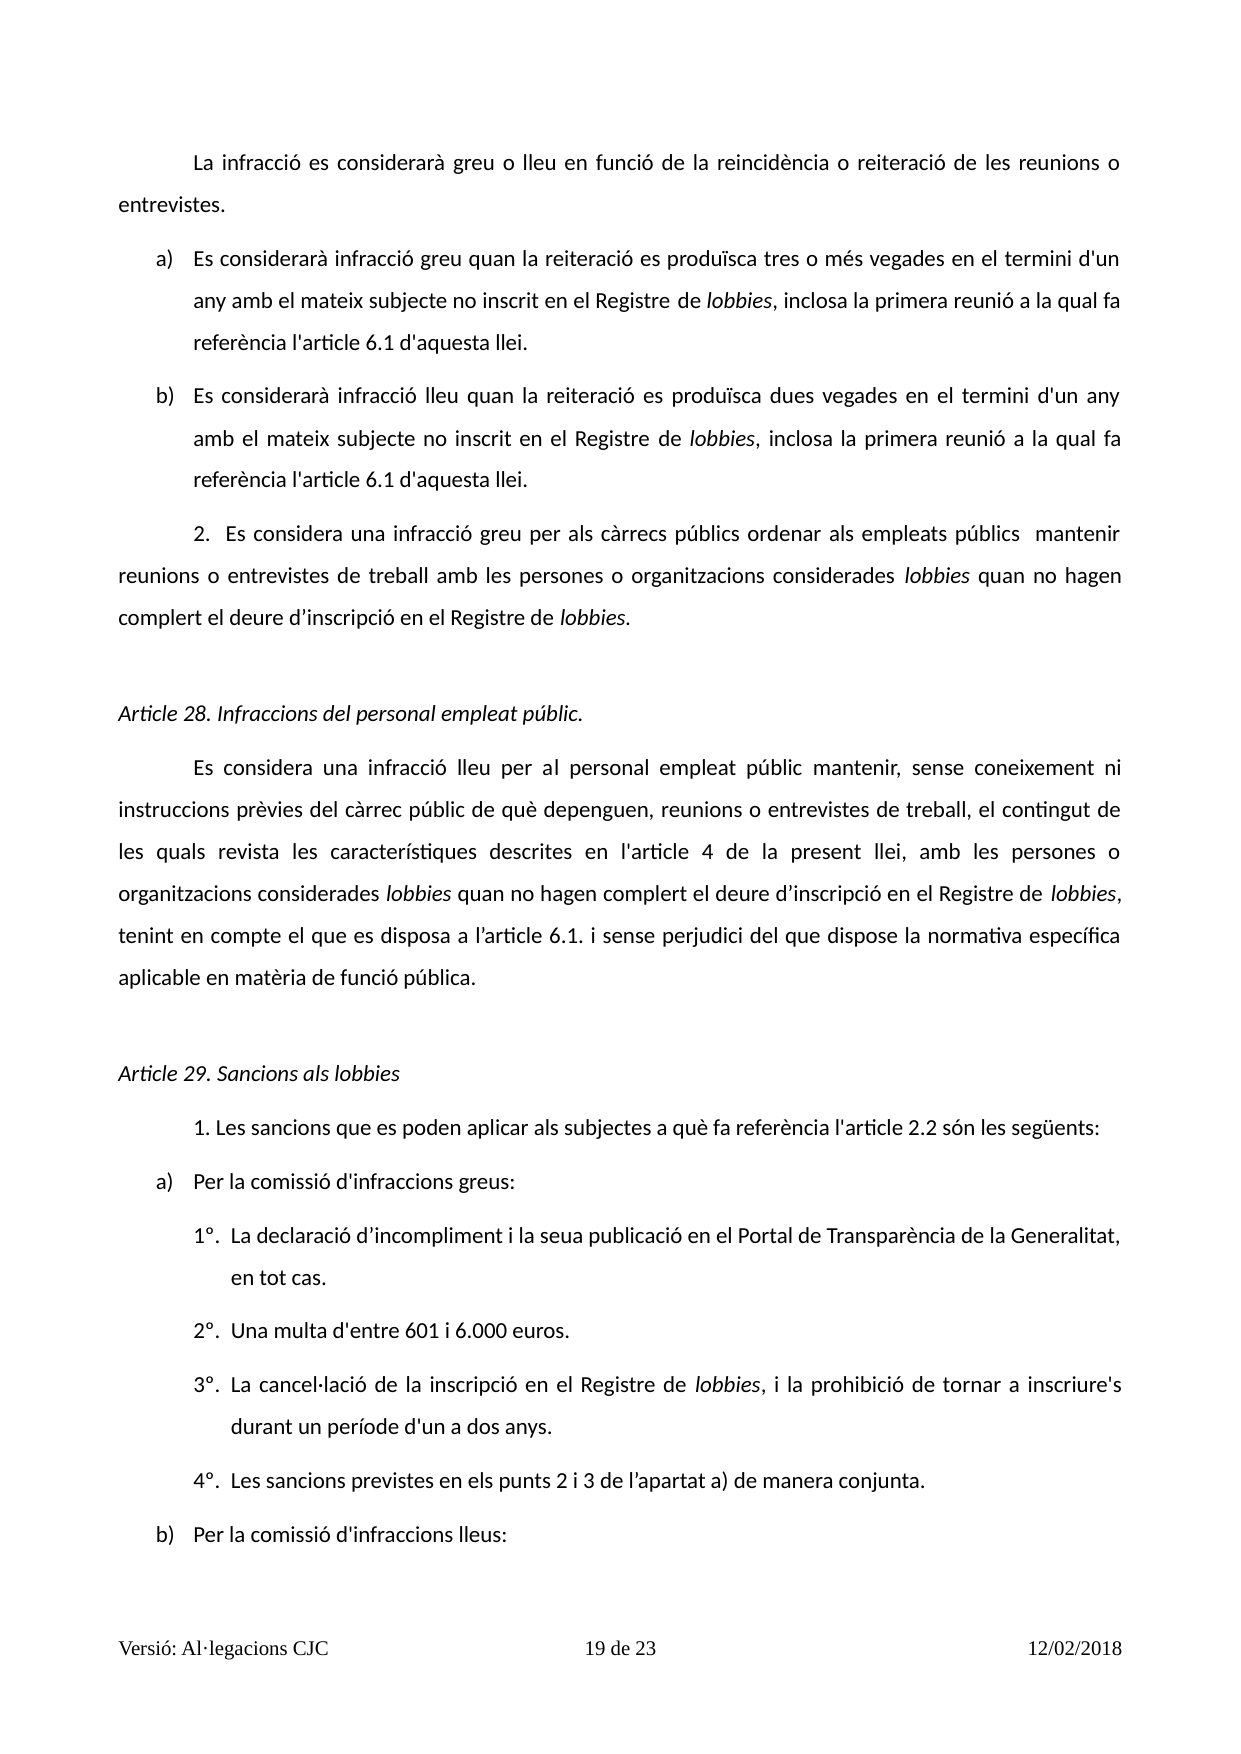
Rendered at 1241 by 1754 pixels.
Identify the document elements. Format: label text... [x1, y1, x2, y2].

list La cancel·lació de la inscripció en el Registre de lobbies, i la prohibició de tornar a inscriure's durant un període d'un a dos anys. [193, 1370, 1122, 1440]
list Una multa d'entre 601 i 6.000 euros. [193, 1317, 1122, 1344]
list Per la comissió d'infraccions lleus: [156, 1520, 1122, 1548]
text La infracció es considerarà greu o lleu en funció de la reincidència o reiteració de les reunions o entrevistes. [118, 148, 1122, 218]
list Les sancions previstes en els punts 2 i 3 de l’apartat a) de manera conjunta. [193, 1466, 1122, 1494]
text Article 29. Sancions als lobbies [118, 1059, 1122, 1088]
list La declaració d’incompliment i la seua publicació en el Portal de Transparència de la Generalitat, en tot cas. [193, 1221, 1122, 1291]
list Es considerarà infracció greu quan la reiteració es produïsca tres o més vegades en el termini d'un any amb el mateix subjecte no inscrit en el Registre de lobbies, inclosa la primera reunió a la qual fa referència l'article 6.1 d'aquesta llei. [156, 244, 1122, 356]
text Es considera una infracció lleu per al personal empleat públic mantenir, sense coneixement ni instruccions prèvies del càrrec públic de què depenguen, reunions o entrevistes de treball, el contingut de les quals revista les característiques descrites en l'article 4 de la present llei, amb les persones o organitzacions considerades lobbies quan no hagen complert el deure d’inscripció en el Registre de lobbies, tenint en compte el que es disposa a l’article 6.1. i sense perjudici del que dispose la normativa específica aplicable en matèria de funció pública. [118, 753, 1122, 991]
list Es considerarà infracció lleu quan la reiteració es produïsca dues vegades en el termini d'un any amb el mateix subjecte no inscrit en el Registre de lobbies, inclosa la primera reunió a la qual fa referència l'article 6.1 d'aquesta llei. [156, 382, 1122, 494]
list Per la comissió d'infraccions greus: [156, 1167, 1122, 1195]
text 2. Es considera una infracció greu per als càrrecs públics ordenar als empleats públics mantenir reunions o entrevistes de treball amb les persones o organitzacions considerades lobbies quan no hagen complert el deure d’inscripció en el Registre de lobbies. [118, 519, 1122, 631]
text 1. Les sancions que es poden aplicar als subjectes a què fa referència l'article 2.2 són les següents: [118, 1113, 1122, 1141]
text Article 28. Infraccions del personal empleat públic. [118, 699, 1122, 727]
